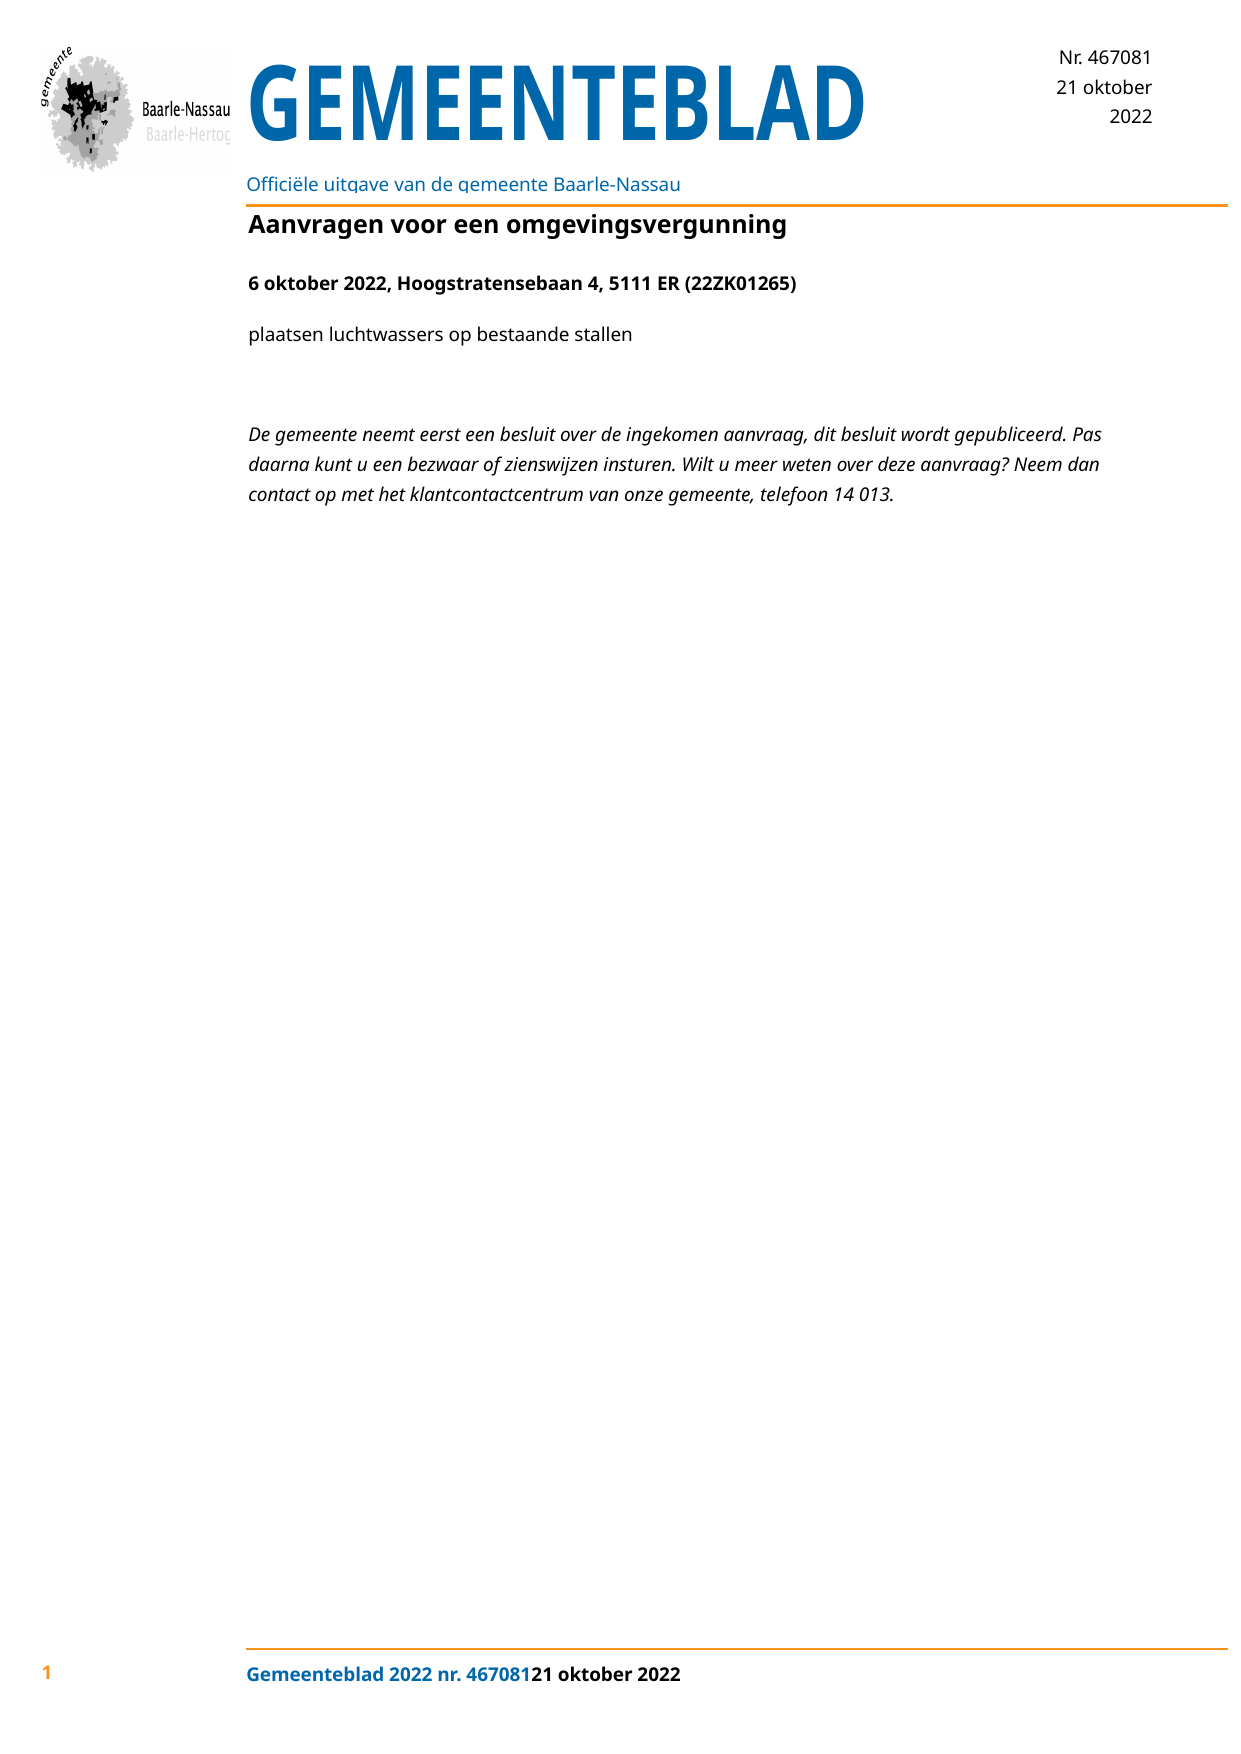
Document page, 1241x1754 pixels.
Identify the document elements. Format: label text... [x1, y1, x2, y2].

text 6 oktober 2022, Hoogstratensebaan 4, 5111 ER (22ZK01265) [248, 270, 1152, 296]
text Aanvragen voor een omgevingsvergunning [248, 207, 1152, 241]
text De gemeente neemt eerst een besluit over de ingekomen aanvraag, dit besluit wordt gepubliceerd. Pas daarna kunt u een bezwaar of zienswijzen insturen. Wilt u meer weten over deze aanvraag? Neem dan contact op met het klantcontactcentrum van onze gemeente, telefoon 14 013. [248, 422, 1152, 506]
picture [41, 47, 231, 172]
text plaatsen luchtwassers op bestaande stallen [248, 321, 1152, 346]
